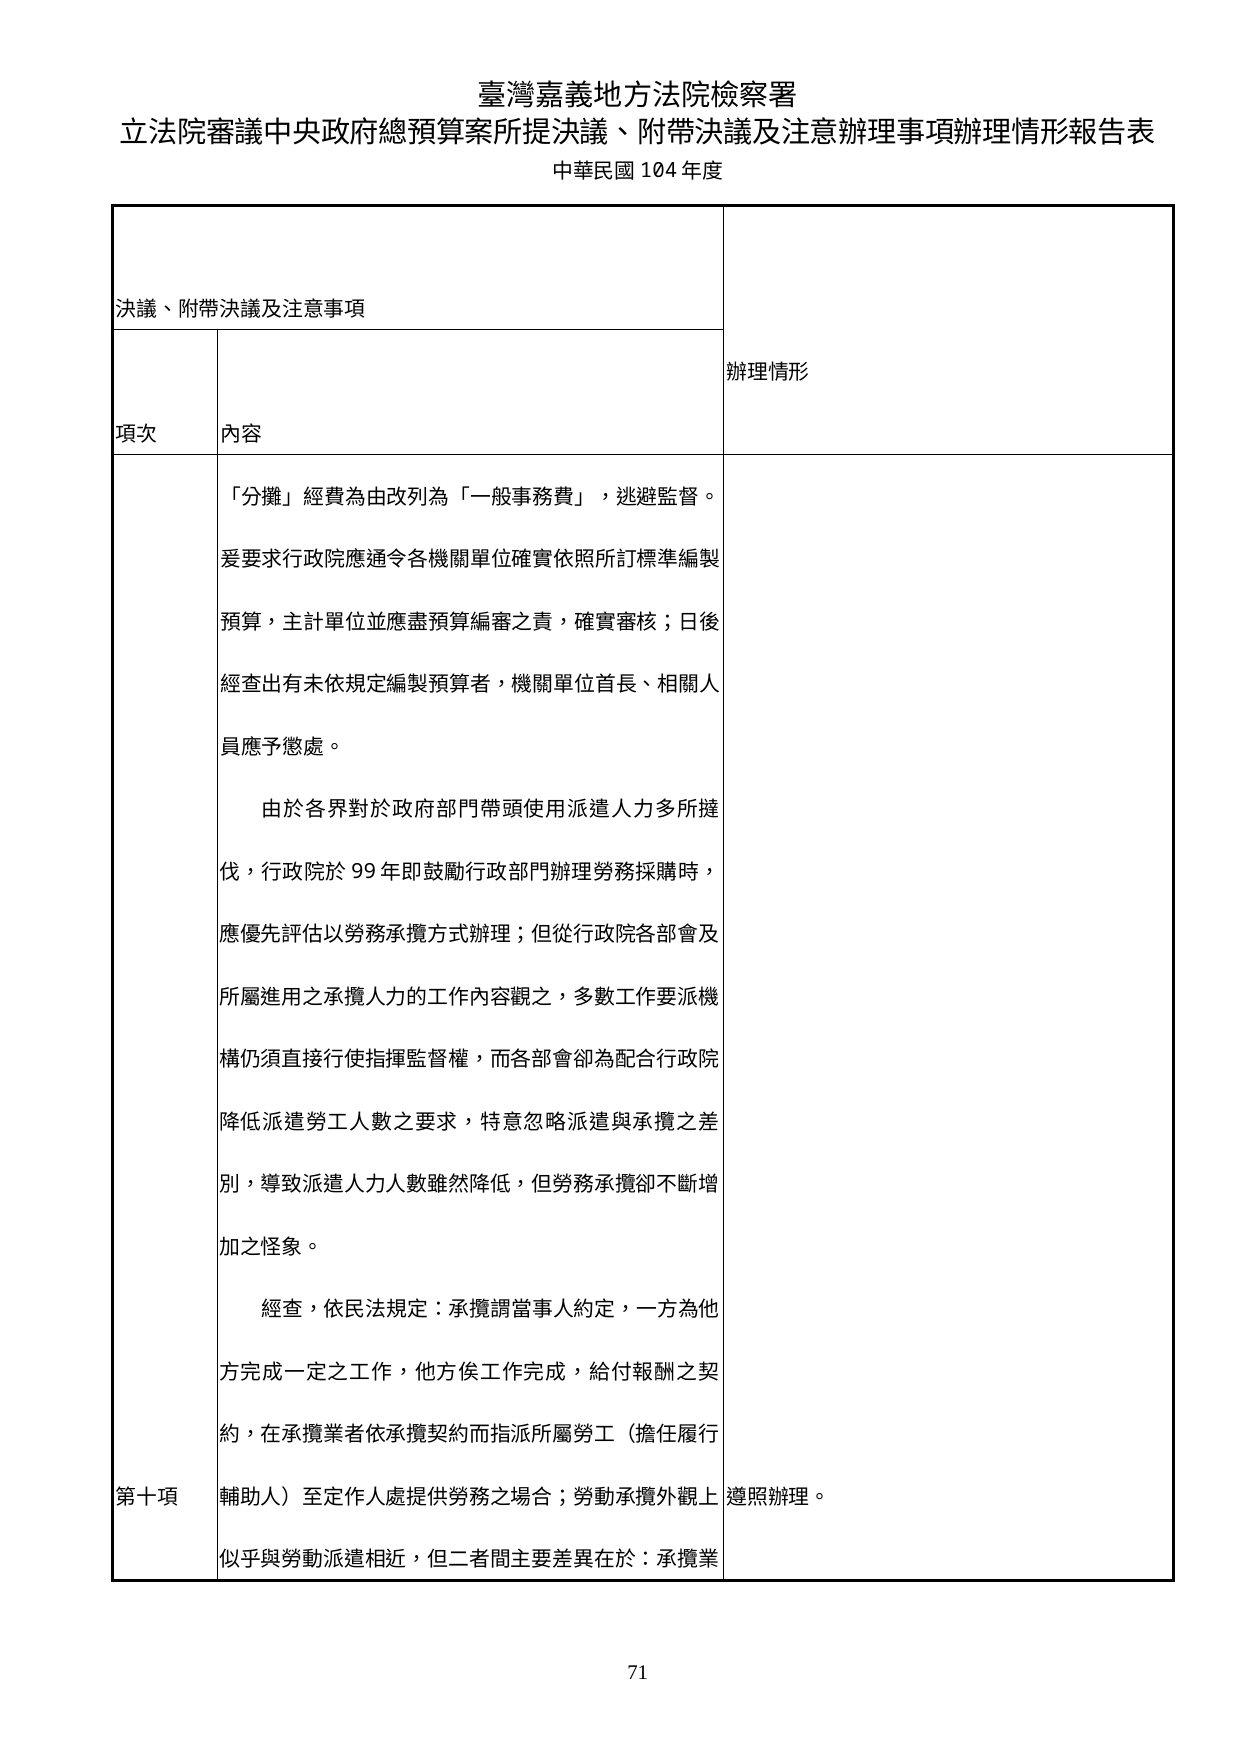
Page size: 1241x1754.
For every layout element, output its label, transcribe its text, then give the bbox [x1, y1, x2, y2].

table_cell 項次 [114, 330, 217, 453]
table_cell 內容 [218, 330, 723, 453]
table_cell 遵照辦理。 [724, 455, 1172, 1578]
table_cell 104年度中央政府總預算案針對各機關及所屬統刪項目如下： 1.油料：統刪30%；另隨同減列交通部辦理離島載客船舶油價補貼0.07億元、公路總局辦理公共運輸油價補貼1.05億元。 2.大陸地區旅費：統刪10%。 3.委辦費：除人事行政總處、公務人力發展中心、中央選舉委員會及所屬、公務人員保障暨培訓委員會、警政署及所屬、外交部主管、教育部主管、法務部主管、勞工保險局、職業安全衛生署危險性機械及設備檢查與管理、動植物防疫檢疫局及所屬屠宰衛生檢查、畜禽藥物殘留檢測及檢疫偵測犬業務、衛生福利部落實長照十年計畫、推動長照服務體系及長照服務網業務相關預算、健全緊急醫療照護網絡、健全醫療衛生體系、醫事人力培育與訓練、推動身心障礙醫療復建網絡、社會救助業務、保護服務業務、規劃建立社會工作專業、推動性別暴力防治相關預算、食品藥物管理署科技發展工作及食品藥物管理業務相關預算、社會及家庭署辦理推展身心障礙者福利服務相關預算、文化部主管不刪；智慧財產局、工業局工業技術升級輔導計畫、標準檢驗局及所屬辦理國家度量衡標準實驗室整體運作與發展及民生化學計量標準計畫統刪1%外，其餘統刪10%，其中大陸委員會、考試院、營建署及所屬、消防署及所屬、入出國及移民署、建築研究所、國防部所屬、財政部、國庫署、交通部、中央氣象局、觀光局及所屬、運輸研究所、農業委員會、茶業改良場、疾病管制署、中央健康保險署、社會及家庭署、新竹科學工業園區管理局及所屬、中部科學工業園區管理局及所屬、保險局改以其他項目刪減替代，科目自行調整。 4.一般事務費：除中央研究院、人事行政總處及所屬、國立故宮博物院、中央選舉委員會及所屬、立法院主管、公務人員保障暨培訓委員會、國家文官學院及所屬、監察院、警政署及所屬、外交部主管、體育署、法務部主管、智慧財產局、工業局工業技術升級輔導計畫、勞工保險局、衛生福利部落實長照十年計畫、推動長照服務體系及長照服務網業務相關預算、健全緊急醫療照護網絡、健全醫療衛生體系、醫事人力培育與訓練、推動身心障礙醫療復建網絡、社會救助業務、保護服務業務、規劃建立社會工作專業、推動性別暴力防治相關預算、食品藥物管理署科技發展工作及食品藥物管理業務相關預算、中央健康保險署、社會及家庭署辦理推展身心障礙者福利服務相關預算、國軍退除役官兵輔導委員會聘用照顧服務員及護理人員相關預算不刪外，其餘統刪5%，其中總統府、國家發展委員會、國家通訊傳播委員會、公務人員退休撫卹基金監理委員會、營建署及所屬、消防署及所屬、空中勤務總隊、國防部所屬、賦稅署、臺北國稅局、高雄國稅局、北區國稅局及所屬、中區國稅局及所屬、南區國稅局及所屬、關務署及所屬、財政資訊中心、教育部、國家圖書館、國立公共資訊圖書館、國立教育廣播電臺、國立海洋科技博物館、中小企業處、交通部、民用航空局、中央氣象局、觀光局及所屬、運輸研究所、原子能委員會、放射性物料管理局、核能研究所、水土保持局、農業試驗所、林業試驗所、種苗改良繁殖場、桃園區農業改良場、花蓮區農業改良場、衛生福利部、社會及家庭署、環境檢驗所、環境保護人員訓練所、海岸巡防署主管、新竹科學工業園區管理局及所屬、證券期貨局改以其他項目刪減替代，科目自行調整。 5.軍事裝備設施、房屋建築、車輛及辦公器具、設施及機械設備養護費：除人事行政總處及所屬、國立故宮博物院、中央選舉委員會及所屬、立法院主管、公務人員保障暨培訓委員會、國家文官學院及所屬、監察院、警政署及所屬、中央警察大學設施及機械設備養護費、外交部駐外機構業務計畫、體育署、法務部主管、衛生福利部落實長照十年計畫、推動長照服務體系及長照服務網業務相關預算、保護服務業務相關預算、食品藥物管理署科技發展工作及食品藥物管理業務相關預算、海洋巡防總局艦艇歲修及機械儀器養護費不刪外，其餘統刪5%，其中國家安全會議、國史館臺灣文獻館、中央研究院、行政院、主計總處、國家發展委員會、考試院、公務人員退休撫卹基金監理委員會、內政部、營建署及所屬、消防署及所屬、入出國及移民署、國防部所屬、財政部、國庫署、賦稅署、臺北國稅局、高雄國稅局、北區國稅局及所屬、中區國稅局及所屬、南區國稅局及所屬、關務署及所屬、財政資訊中心、國家圖書館、國立公共資訊圖書館、國立教育廣播電臺、國立海洋科技博物館、交通部、民用航空局、中央氣象局、觀光局及所屬、運輸研究所、公路總局及所屬、原子能委員會、放射性物料管理局、農業委員會、水土保持局、林業試驗所、特有生物研究保育中心、漁業署及所屬、衛生福利部、疾病管制署、中央健康保險署、環境保護署、環境檢驗所、環境保護人員訓練所、海岸巡防署主管、新竹科學工業園區管理局及所屬改以其他項目刪減替代，科目自行調整。 6.國內旅費：除中央研究院、人事行政總處及所屬、國立故宮博物院、中央選舉委員會及所屬、公務人員保障暨培訓委員會、國家文官學院及所屬、監察院主管、警政署及所屬、體育署、法務部主管、工業局工業技術升級輔導計畫、衛生福利部落實長照十年計畫、推動長照服務體系及長照服務網業務相關預算、健全緊急醫療照護網絡、健全醫療衛生體系、醫事人力培育與訓練、推動身心障礙醫療復建網絡、社會救助業務、保護服務業務、規劃建立社會工作專業相關預算、食品藥物管理署科技發展工作及食品藥物管理業務相關預算、社會及家庭署辦理推展身心障礙者福利服務相關預算不刪外，其餘統刪5%，其中國史館臺灣文獻館、主計總處、國家發展委員會、考試院、內政部、營建署及所屬、消防署及所屬、役政署、入出國及移民署、空中勤務總隊、國防部所屬、賦稅署、臺北國稅局、高雄國稅局、北區國稅局及所屬、中區國稅局及所屬、南區國稅局及所屬、關務署及所屬、財政資訊中心、國家圖書館、國立公共資訊圖書館、國立教育廣播電臺、國立海洋科技博物館、交通部、中央氣象局、觀光局及所屬、運輸研究所、公路總局及所屬、原子能委員會、放射性物料管理局、農業委員會、水土保持局、衛生福利部、疾病管制署、社會及家庭署、環境保護署、環境檢驗所、環境保護人員訓練所、新竹科學工業園區管理局及所屬、檢查局、臺灣省政府改以其他項目刪減替代，科目自行調整。 7.國外旅費：除中央研究院、人事行政總處及所屬、國立故宮博物院、中央選舉委員會及所屬、立法院主管委員國會交流事務費、公務人員保障暨培訓委員會、國家文官學院及所屬、監察院、警政署及所屬、中央警察大學、外交部主管、體育署、法務部主管、衛生福利部落實長照十年計畫、推動長照服務體系及長照服務網業務相關預算、推動身心障礙醫療復建網絡、保護服務業務相關預算、食品藥物管理署科技發展工作及食品藥物管理業務相關預算、社會及家庭署辦理推展身心障礙者福利服務相關預算、文化部主管不刪外，其餘統刪5%，其中行政院、主計總處、國家發展委員會、檔案管理局、飛航安全調查委員會、客家委員會及所屬、考試院、銓敘部、公務人員退休撫卹基金監理委員會、公務人員退休撫卹基金管理委員會、審計部、內政部、營建署及所屬、消防署及所屬、役政署、入出國及移民署、建築研究所、空中勤務總隊、國防部所屬、財政部、國庫署、賦稅署、臺北國稅局、高雄國稅局、北區國稅局及所屬、中區國稅局及所屬、南區國稅局及所屬、財政資訊中心、教育部、國民及學前教育署、青年發展署、國家圖書館、國立公共資訊圖書館、國立教育廣播電臺、國家教育研究院、國立海洋科技博物館、工業局、標準檢驗局及所屬、智慧財產局、水利署及所屬、中央地質調查所、交通部、民用航空局、中央氣象局、觀光局及所屬、運輸研究所、公路總局及所屬、勞工保險局、勞動力發展署及所屬、職業安全衛生署、勞動及職業安全衛生研究所、僑務委員會、原子能委員會、輻射偵測中心、放射性物料管理局、核能研究所、農業委員會、林務局、水土保持局、農業試驗所、林業試驗所、水產試驗所、畜產試驗所、家畜衛生試驗所、特有生物研究保育中心、種苗改良繁殖場、高雄區農業改良場、漁業署及所屬、動植物防疫檢疫局及所屬、農糧署及所屬、衛生福利部、疾病管制署、中央健康保險署、社會及家庭署、環境檢驗所、環境保護人員訓練所、新竹科學工業園區管理局及所屬、中部科學工業園區管理局及所屬、南部科學工業園區管理局及所屬、檢查局、臺灣省政府、臺灣省諮議會、福建省政府改以其他項目刪減替代，科目自行調整。 8.出國教育訓練費：除中央研究院、人事行政總處及所屬、中央選舉委員會及所屬、公務人員保障暨培訓委員會、國家文官學院及所屬、警政署及所屬、外交部駐外機構業務計畫、法務部主管、食品藥物管理署科技發展工作及食品藥物管理業務相關預算、文化部主管不刪外，其餘統刪5%，其中主計總處、國家發展委員會、公平交易委員會、飛航安全調查委員會、消防署及所屬、空中勤務總隊、國防部所屬、財政部、關務署及所屬、交通部、中央氣象局、原子能委員會、核能研究所、農業委員會、農業試驗所、水產試驗所、畜產試驗所、家畜衛生試驗所、特有生物研究保育中心、種苗改良繁殖場、臺中區農業改良場、臺南區農業改良場、高雄區農業改良場、花蓮區農業改良場、衛生福利部、疾病管制署、環境保護署、檢查局改以其他項目刪減替代，科目自行調整。 9.設備及投資：除資產作價投資、中央研究院、人事行政總處及所屬、中央選舉委員會及所屬、立法院主管、公務人員保障暨培訓委員會基本行政維持、國家文官學院及所屬、監察院、審計部、警政署及所屬、中央警察大學房屋建築及設備費、外交部駐外機構業務計畫、購置駐外機構館舍計畫與汰換駐外機構公務車預算、法務部主管、勞工保險局、動植物防疫檢疫局高雄分局檢疫行政大樓興建工程、衛生福利部健全緊急醫療照護網絡、健全醫療衛生體系、醫事人力培育與訓練、社會救助業務、保護服務業務相關預算、食品藥物管理署科技發展工作及食品藥物管理業務相關預算、中央健康保險署、社會及家庭署辦理推展身心障礙者福利服務相關預算、海岸巡防署臺北港海巡基地、海洋巡防總局艦艇大修經費及強化海巡編裝發展方案不刪；科技部增撥國家科學技術發展基金統刪1%；文化部主管統刪3%；國立故宮博物院故宮南部院區籌建計畫統刪4%；教育部主管統刪7%外，其餘統刪8%，其中司法院、最高法院、最高行政法院、臺北高等行政法院、臺中高等行政法院、高雄高等行政法院、公務員懲戒委員會、法官學院、智慧財產法院、臺灣高等法院、臺灣高等法院臺中分院、臺灣高等法院臺南分院、臺灣高等法院高雄分院、臺灣高等法院花蓮分院、臺灣臺北地方法院、臺灣士林地方法院、臺灣新北地方法院、臺灣桃園地方法院、臺灣新竹地方法院、臺灣苗栗地方法院、臺灣臺中地方法院、臺灣南投地方法院、臺灣雲林地方法院、臺灣嘉義地方法院、臺灣高雄地方法院、臺灣屏東地方法院、臺灣臺東地方法院、臺灣花蓮地方法院、臺灣宜蘭地方法院、臺灣基隆地方法院、臺灣澎湖地方法院、臺灣高雄少年及家事法院、福建高等法院金門分院、福建金門地方法院、福建連江地方法院、考試院、公務人員退休撫卹基金監理委員會、內政部、役政署、國防部、財政部、賦稅署、臺北國稅局、高雄國稅局、北區國稅局及所屬、中區國稅局及所屬、南區國稅局及所屬、國有財產署及所屬、教育部、國民及學前教育署、國家圖書館、國立公共資訊圖書館、國立教育廣播電臺、國立海洋科技博物館、中央氣象局、觀光局及所屬、運輸研究所、公路總局及所屬、蒙藏委員會、農業委員會、家畜衛生試驗所、環境保護署、環境保護人員訓練所、海洋巡防總局、海岸巡防總局及所屬、金融監督管理委員會、銀行局、證券期貨局改以其他項目刪減替代，科目自行調整。 10.對國內團體之捐助與政府機關間之補助：除法律義務支出、中央研究院、警政署及所屬、外交部、教育部主管、法務部主管、勞工保險局、漁業署捐助各級漁會辦理臺灣地區各漁業通訊電臺營運輔導、衛生福利部捐助財團法人國家衛生研究院發展計畫、落實長照十年計畫、推動長照服務體系及長照服務網業務相關預算、社會救助業務、保護服務業務、健全緊急醫療照護網絡、健全醫療衛生體系、醫事人力培育與訓練、食品藥物管理署科技發展工作及食品藥物管理業務相關預算、中央健康保險署、社會及家庭署辦理長期照顧十年計畫及建置長期照顧服務體系暨推展身心障礙者福利服務相關預算、文化部主管、科技部對國家災害防救科技中心、財團法人國家實驗研究院與國家同步輻射研究中心之捐助不刪；經濟部科技預算、智慧財產局、工業局工業技術升級輔導計畫統刪1%外，其餘統刪5%，其中客家委員會及所屬、內政部、營建署及所屬、國防部所屬、交通部、觀光局及所屬、公路總局及所屬、核能研究所、桃園區農業改良場、動植物防疫檢疫局及所屬、環境保護署、新竹科學工業園區管理局及所屬改以其他項目刪減替代，科目自行調整。 11.對地方政府之補助：除法律義務支出、一般性補助款、教育部主管、法務部主管、衛生福利部落實長照十年計畫、推動長照服務體系及長照服務網業務相關預算、社會救助業務、健全緊急醫療照護網絡、食品藥物管理署科技發展工作及食品藥物管理業務相關預算、中央健康保險署、社會及家庭署辦理長期照顧十年計畫及建置長期照顧服務體系暨推展身心障礙者福利服務相關預算、文化部主管不刪外，其餘統刪5%，其中役政署、觀光局及所屬、動植物防疫檢疫局及所屬、衛生福利部改以其他項目刪減替代，科目自行調整。 12.人事費：除退休退職給付、人事行政總處退休公教人員年終慰問金調整準備、國立故宮博物院、中央選舉委員會及所屬、立法院主管（不含委員問政油料補助費）、公務人員保障暨培訓委員會、國家文官學院及所屬、監察院主管、警政署及所屬、外交部主管、體育署、法務部主管不刪；立法院主管委員問政油料補助費統刪30%外，其餘統刪1%，其中中央研究院、主計總處、公務人力發展中心、地方行政研習中心、檔案管理局、飛航安全調查委員會、公共工程委員會、司法院、最高法院、最高行政法院、臺北高等行政法院、臺中高等行政法院、高雄高等行政法院、公務員懲戒委員會、法官學院、智慧財產法院、臺灣高等法院、臺灣高等法院臺中分院、臺灣高等法院臺南分院、臺灣高等法院高雄分院、臺灣高等法院花蓮分院、臺灣臺北地方法院、臺灣士林地方法院、臺灣新北地方法院、臺灣桃園地方法院、臺灣新竹地方法院、臺灣苗栗地方法院、臺灣臺中地方法院、臺灣南投地方法院、臺灣彰化地方法院、臺灣雲林地方法院、臺灣嘉義地方法院、臺灣臺南地方法院、臺灣高雄地方法院、臺灣屏東地方法院、臺灣臺東地方法院、臺灣花蓮地方法院、臺灣宜蘭地方法院、臺灣基隆地方法院、臺灣澎湖地方法院、臺灣高雄少年及家事法院、福建高等法院金門分院、福建金門地方法院、福建連江地方法院、考試院、考選部、消防署及所屬、役政署、入出國及移民署、建築研究所、空中勤務總隊、國防部所屬、國庫署、臺北國稅局、高雄國稅局、北區國稅局及所屬、中區國稅局及所屬、南區國稅局及所屬、國有財產署及所屬、國家圖書館、國立公共資訊圖書館、國立教育廣播電臺、國立海洋科技博物館、水利署及所屬、中央地質調查所、交通部、民用航空局、中央氣象局、觀光局及所屬、運輸研究所、公路總局及所屬、勞動及職業安全衛生研究所、林務局、水土保持局、畜產試驗所、家畜衛生試驗所、茶業改良場、種苗改良繁殖場、桃園區農業改良場、臺南區農業改良場、環境保護署、環境檢驗所、環境保護人員訓練所、海岸巡防署主管、證券期貨局改以其他項目刪減替代，科目自行調整。 13.國庫署「國債付息」減列2 億元。 近來國際原油價格持續重挫，國內汽、柴油價格亦不斷下跌；日前中油再度宣布自2015年1月12日起調降各式汽、柴油價格，其中95無鉛調降為每公升24.6元，較編製104年度中央政府總預算案時按每公升35.1元編列，已有大幅差距；爰予減列104年度中央政府各機關油料費30%；另年度預算執行中，若遇油價大幅波動，則在油料用量之共同標準範圍內，各機關應依以下原則辦理，主計總處並應追蹤控管執行情形： 1.油價下跌時，按實際油價覈實列支，結餘部分並不得移為他用。 2.油價大幅上漲，致所須經費不足時，得以各機關第一預備金支應；若嚴重不敷，得申請動支第二預備金。 針對104年度中央政府總預算中有關「自由經濟示範區」相關預算共計編列75億9,945萬5,000元，包括：國家發展委員會編列1,670萬元、經濟部智慧財產局編列20萬元、行政院農業委員會編列3億8,573萬元、衛生福利部編列1億4,600萬元、經濟特別收入基金1,000萬元、桃園國際機場股份有限公司6,400萬元、臺灣港務股份有限公司34億3,715萬1,000元、航港建設基金35億3,477萬4,000元、農業特別收入基金490萬元。 經查，「自由經濟示範區規劃方案」於102年8月啟動第1階段推動計畫，自貿港區為自由經濟示範區第1階段之核心，惟推動效益卻未如預期，無法彌補我國港埠整體進出口貨物流失量，且入駐港區事業數及進用員工人數未見成長，此外，再以我國自由貿易港區歷年來入駐港區事業家數及進用員工人數觀之，推行自由貿易示範區計畫後，入駐港區事業數及進用員工人數亦未見明顯成長；另示範區104年度關鍵績效指標考核面向不足，且跨機關間衡量標準不一，有欠妥適。 另，有鑑於「自由經濟示範區規劃方案」尚未三讀通過，各部會即逕自編列該預算執行計畫，實有未當。事實上，就政府不斷宣傳國際的案例：韓國仁川自經區言之，現已證明也將面臨推動困難之困境，事實上，由於外國人移住率過低、招商不易、無法吸引國外資金流入，以及對本國企業限制過多等因素，近年來韓國各界對仁川自經區的發展狀況，出現了諸多的批判。而面對中國上海自貿區實施一年來發現，其光環不但嚴重消退，實施成效更是完全不如預期，但台灣卻為了企圖與中國對接，不斷以此推銷台灣自經區的設立優勢，用錯誤的觀念及手段，實難以帶動台灣經濟升級，更無法為台灣悶經濟注入新的成長動力，且因示範區特別條例尚未審議通過。準此，除交通部自由港區等海空港建設、國家發展委員會、經濟部、衛生福利部及行政院農業委員會等既有不涉及落實自由經濟示範區特別條例相關預算得編列執行外，其餘不得編列。 鑑於多數財團法人收入來源主要依賴政府之補助與委辦收入，或以行使公權力特定政策任務為設置目的，且各該薪資待遇均已相當優渥。因此，相關福利經費之支用更應撙節，避免造成外界觀感不佳，或有浪費政府資源之嫌。爰自104年度起，各財團法人除應比照公務人員取消交通補助費外，亦不得再發放高層主管之房屋津貼。 根據審計部102年度中央政府總決算審核報告指出，政府捐助之財團法人總計152個，基金總額高達2,423億8,298萬餘元。然諸多財團法人財源自籌能力不足，高度仰賴政府財源挹注；依決算審核結果，152個財團法人102年度營收來自政府捐補助（不含捐助基金）或委辦之金額高達近470億元，超過年度整體收入之50%。其中有60家政府捐補助及委辦經費占其年度收入比例逾50%，當中有42家超過70%，逾90%者亦不在少數。 事實上，許多財團法人或已達成設置任務，或因時空環境變遷致設立目的已不復存在，或功能重疊，或已不具實質效益……，本院審查102年度中央政府總預算案時決議：「……要求各該主管機關於6個月內針對所捐助財團法人之設置目的、工作計畫、經費運用、財務狀況、營運績效等，以及任務已達成、設立目的已不復存在或已無營運實益等之財團法人，應向立法院提出評估報告及退場計畫。」，惟迄今僅見公設財團法人不斷設置，卻未見有退場或整併者；長此以往，不僅浪費行政資源，更將形成政府財政負擔。 爰此，104年度中央政府各機關（含營業及非營業基金）應就所主管財團法人設置任務已達成、或設立目的已不復存在、或已無營運實益、或績效不彰、或性質或業務相近者，提出具體之退場或整併計畫及時程，並向立法院各該委員會報告。 公教人員保險法中訂有「眷屬喪葬津貼（最高3個月薪俸額）」，而全國軍公教員工待遇支給要點中，亦列有眷屬死亡之「喪葬補助（最高5個月薪俸額）」之生活津貼，惟該「生活津貼」之規定，並未有法源依據。 公教人員保險既已有眷屬喪葬給付，實已不須再另行由政府預算編列所謂「喪葬補助」，且補助標準還過於保險給付。其他社會保險，如「勞工保險」，亦係將眷屬死亡之喪葬津貼列入保險給付項目，而未有其他政府補助。基於該「喪葬補助」生活津貼係無償性之補助，與保險給付係立基於「保費」之交付而生之補償不同，不應以「月俸」作為補助標準，況月俸愈高者，反而獲得政府愈多之補助，亦有違常理；現行軍公教人員喪葬補助以事實發生當月之薪俸額做為補助基準尚有斟酌空間，建請行政院於6個月內檢討研議其合理性。 根據行政院主計總處訂定之「用途別預算科目分類定義及計列標準表」第一點規定「各機關應詳實按照所管費用性質，就用途別預算科目定義範圍，確定各項費用應歸屬之科目」。惟查部分機關或對定義範圍未盡清楚，或有明知卻仍未照規定歸類之蓄意，例如，明知須列為委辦費，卻以委辦費每年均會被立法院統刪為由，將相關經費改列為「一般事務費」；或明知實際用途為補助，須於預算書中表列，並於機關網站上揭露，卻以「分攤」經費為由改列為「一般事務費」，逃避監督。爰要求行政院應通令各機關單位確實依照所訂標準編製預算，主計單位並應盡預算編審之責，確實審核；日後經查出有未依規定編製預算者，機關單位首長、相關人員應予懲處。 由於各界對於政府部門帶頭使用派遣人力多所撻伐，行政院於99年即鼓勵行政部門辦理勞務採購時，應優先評估以勞務承攬方式辦理；但從行政院各部會及所屬進用之承攬人力的工作內容觀之，多數工作要派機構仍須直接行使指揮監督權，而各部會卻為配合行政院降低派遣勞工人數之要求，特意忽略派遣與承攬之差別，導致派遣人力人數雖然降低，但勞務承攬卻不斷增加之怪象。 經查，依民法規定：承攬謂當事人約定，一方為他方完成一定之工作，他方俟工作完成，給付報酬之契約，在承攬業者依承攬契約而指派所屬勞工（擔任履行輔助人）至定作人處提供勞務之場合；勞動承攬外觀上似乎與勞動派遣相近，但二者間主要差異在於：承攬業者並未將指揮監督權讓與定作人，而勞動派遣部分，要派機構則可直接指揮監督使用派遣勞工。 勞動部為勞政最高主管機關，未明確定義派遣及承攬造成各界多有誤解，已屬失職；而行政院對勞務承攬不斷增加之怪象，非但視而不見，且昧於事實，放任各部會將應運用勞動派遣人力之事項，任意以勞動勞務承攬為之，尤屬不該。 爰要求行政院應： 1.責成勞動部明確定義勞動派遣與勞務承攬，並提出相關檢討報告及改善計畫與具體實施期程。 2.責成勞動部會同人事行政總處，訂定「行政院運用勞動派遣及勞務承攬之應行注意事項」。 3.於104年度起逐步要求各部會通盤檢討勞務採購時勞動派遣及勞務承攬人力運用之需求。 4.依勞動部之定義，於105年度起中央政府總預算書內明列勞動派遣及勞務承攬人力實際運用情況。 依據職業安全衛生法第6條第1項第14款明文規定，雇主應針對防止為採取充足通風、採光、照明、保溫或防濕等引起之危害，提供勞工必要的安全衛生設備及措施。同法第26條亦規定，事業單位以其事業之全部或一部分交付承攬時，應於事先告知該承攬人有關事業工作環境、危害因素既本法及有關安全衛生規定應採取之措施。 查承攬立法院院區清潔廠商第一社會福利基金會卻只提供員工短袖制服，即便寒流低溫特報，員工在戶外低氣溫環境工作只能自行添加薄長袖衣物於短袖衣服內，與其他在院區內行走身著保暖外套其他人員相較保暖性不足。顯然，立法院與基金會要求員工於低氣溫戶外工作，基金會未提供任何禦寒保護措施，立法院也未善盡告知督促之責任。 次查政府採購網統計資訊，第一社會福利基金會亦承攬多家公家機關清潔勞務採購案，包含監察院、科技部、高速公路局北區工程處、衛生福利部國民健康署等等中央政府機關單位。 為避免基層勞工因工作遭逢職業傷病，政府機關應依職業安全衛生法，善盡事業單位督促承攬商符合相關法令之責任，爰要求各政府機關應優先督促清潔勞務承攬商針對戶外工作之員工提供防風保暖之制服。 行政院消費者保護委員會自101年被前行政院長江宜樺降級為行政院消費者保護處後，功能不彰，未能確實保護消費者，在歷次食安風暴中，也未能發揮領頭羊角色保護消費者權益、提出團體訴訟，顯見當初行政院組改決策之不當。尤其現行產業類別多元、消費項目與爭議更是日新月異，消費者保護法裡的定型化契約範本早已不符時代所需，許多民眾根本不知道消費者保護法能申訴及調解消費爭議，遠不如媒體的爆料專線。爰要求行政院應強化消費者保護處職能，並與食安辦公室定期溝通協調，定期就特定產品稽查，以維護消費者權益。 行政院各部會每年皆編列龐大數額之捐、補助費，有的部會之捐、補助費幾乎占其整體預算九成。其中有為數不少的捐、補助費，係對團體及私人補助，惟如此龐大金額之預算，許多部會及所屬卻未於官方網站設有專區，致民眾及團體無法簡便查詢到所需之申請捐、補助費規定，而經常錯失申請時機，甚或因不知有相關捐、補助費，致使本身權益受損。為便利人民共享及公平利用政府資訊，保障民眾知的權利，爰要求行政院及所屬應要求各部會應將「申請捐、補助費用之相關辦法」列入網頁「政府資訊公開」專區內，以利民眾查閱。 行政院於93年為建立公報制度，統一刊載行政院及所屬各機關涉及人民權益之法令等重要事項，以達政府資訊主動公開及保障人民權益之目的，特發行「行政院公報」，並建置「行政院公報資訊網」。惟查該網站部分法規命令、行政規則等修正發布之資訊，並未檢附條文總說明及對照表，人民難以得知政府機關修正之理由與必要性。爰要求行政院公報未來刊載法規，應一併檢附條文總說明及對照表，以便利人民共享及公平利用政府資訊，保障人民知的權利，增進人民對公共事務之瞭解、信賴及監督，並促進民主參與。 為避免濫用政府預算播送形象廣告違反行政中立原則並影響選舉公平，總統副總統任期屆滿前一年內，政府政令宣導廣告應限於社會治安維護、交通秩序疏導、災害防救、傳染病防治、環境保護、節約能源或新法令及政策實施等之宣導廣告，不得播送其他政治性宣導廣告。鑑於原住民族及離島等地區因地理環境特殊，受限於交通不便，醫療資源及健康照護服務相較台灣本島，普遍有不充足與不完善之情形。為使該等地區民眾獲得平等之完善醫療與照顧，104年度中央政府總預算案中有關「原住民族及離島地區醫療、照護、保健相關服務所需及資源建置之相關預算」，請行政院責成主計總處及相關機關覈實配賦額度。 有鑑於臺大醫院兒童醫院已於103年8月1日正式開幕，肩負國家社會大眾之深刻期望，基於兒童是國家未來的重要棟樑，其健康代表著國家未來的競爭力，惟面對少子化問題日益嚴重的台灣，兒童健康問題卻仍未受到政府高度重視。基此，為落實臺大醫院兒童醫院提供國家級兒童醫療服務、研究及教學之任務，特建請教育部與衛生福利部自104年度起，應於業務計畫中，匡列預算納入兒童醫學相關研究主題（例如：一般兒科教學研究、兒童急診教學研究、兒童不當對待（虐待）教學研究、兒童健康褔祉指標教學研究、兒童社區醫學教學研究、青少年醫學教學研究……等等相關研究），並提撥一定比例預算、專款專用做為兒童醫院之臨床教學研究用途，以培養我國兒童醫療與保健人才、照顧轉診難症兒童，及增進我國兒童健康及福祉，並提高我國兒童醫療照顧水準，落實臺大醫院兒童醫院捍衛國家兒童健康之使命。 中華民國104年度中央政府總預算案，有關公務部分各單位預算之審查，歲入、歲出之各款、項、目涉及附屬單位預算營業及非營業部分（如營業盈餘或作業賸餘繳庫等項目），審查報告本應予「暫照列，俟附屬單位預算審議確定，再行調整。」惟倘委員會在審查時，已就該部分預算作成實質上之增刪調整或相關決議，審查總報告仍應尊重委員會審查結果，並予照列。 台灣糖業股份有限公司、台灣中油股份有限公司、台灣電力股份有限公司、台灣自來水股份有限公司四家公司100年度經營績效獎金適用96年修正之「經濟部所屬事業經營績效獎金實施要點」辦理。 附屬單位預算涉及本署應辦部分 通案決議部分 經查「政府資訊公開法」第七條規定，略以：下列政府資訊，除依第十八條規定限制公開或不予提供者外，應主動公開……五、施政計畫、業務統計及研究報告。……前項第五款所稱研究報告，指由政府機關編列預算委託專家、學者進行之報告或派赴國外從事考察、進修、研究或實習人員所提出之報告。 又查，本院審查96年度中央政府總預算案通過之通案決議：(八)自96年度起，中央各行政單位應依「政府資訊公開法」第七條規定，應將預算及決算書、由政府編列預算所完成之研究報告等在網上公布，供全民查閱、(十)鑑於政府資訊公開法已於民國94年12月28日公布施行，各政府機關均應主動公開其行政資訊，爰建議於各機關之入口網站增加「政府資訊公開」之單一窗口，使政府資訊更為公開透明，讓民眾更方便參與政府之政策。而行政院及所屬各機關每年度皆編列龐大預算，委託相關研究單位進行研究計畫，但其中卻有極多研究結果並未主動公開，且常以政府資訊公開法第十八條規定為由，限制公開甚至不予提供，但此種作法，恐將影響民眾查詢之便利性，且有政府部門刻意製造民眾參與政府政策之障礙之嫌。綜上，爰要求行政院及所屬各機關： 1.限制公開甚至不予提供之委託研究計畫，應將不適合公開之部分去除後，仍應於官網之政府資訊公開。 2.應針對研究報告進行盤點，且日後應依相關法規及立法院決議主動公開。 分組審查決議部分 法務部鑑於人道，對陳前總統水扁成立醫療鑑定小組，是否可以保外就醫，我們希望基於人道精神，對凡是現在監獄服刑之受刑人如患有重疾者，應一體適用，從寬認定保外就醫。 「法務部矯正機關作業基金收支保管及運用辦法」第5條規定：「本基金之用途如下：(1)擴充及改良各項作業設備之支出。(2)銷貨、勞務成本之支出。(3)收容人因作業發生傷病、死亡之慰問金。(4)依法提撥補助、獎勵之支出。(5)收容人技能訓練之支出。(6)補助收容人及其家屬醫療、教育及生活照顧之支出。(7)補助犯罪被害人及其家屬醫療、教育及生活照顧之支出。(8)管理及總務支出。(9)其他有關支出。」其中，有關改善收容人醫療、生活設施及技訓設備、補助收容人疾病醫療費用，以及收容人沐浴及炊場所需燃料等經費，應回歸法務部矯正署公務預算，不應再於該基金編列之。爰建請法務部應儘速研議修正「法務部矯正機關作業基金收支保管及運用辦法」。 二、分組審查決議部分： 行政院主管涉及本署應辦部分 妥善運用預算法第4條所列之非營業特種基金，有助於提升行政效率、提供特定政事穩固的財務規模與衡平不同社會價值。惟我國非營業特種基金數目繁多，非但未配合中央政府組織改造予以檢討，其收支更時有違反預算法或替代普通基金而形成所屬機關「小金庫」等情事。矧非營業特種基金之舉借，近年對我國財政紀律產生嚴重影響。爰要求行政院於1個月內，要求各部會檢討所屬非營業特種基金之必要性，並於提送105年中央政府總預算時，說明非營業特種基金整併成果及規劃。 鑑於台灣市場資訊規模遠遜於國外，而國外軟體經常以適合其國內發展之軟體直接套用於國外購買者，並未能實際符合我國實際需求，殷鑑於此，政府應積極獎勵國內軟體業的發展，制定相關方案；目前僅有經濟部為了扶植協助國內軟體產業免於國際大廠的扼殺，已於2014年8月成立軟體採購平台，目的是要讓國內軟體業能在面對國際廠商時有更多的條件可以有平等交流的空間與機會；鑑於國內軟體產業面臨的環境較為惡劣，以及資安軟體產品事涉防護國家安全性質，行政機關在購買資安通訊產品時，應優先採購國內產品，以扶植國內軟體產業之發展，利於提升企業競爭力，也能鼓勵優秀人才留在國內。 司法及法制委員會歲入涉及本署應辦部分 104年度各地方法院檢察署（以下簡稱各地檢署）於「罰款及賠償收入─沒入及沒收財物」科目下，編列緩起訴處分金計13億2,257萬7,000元及認罪協商判決金計3,395萬6,000元，合計13億5,653萬3,000元。經查，104年度所編列緩起訴處分金及認罪協商判決金收入，均低於先前年度實際收入金額，考量近年來該等指定支付金額呈逐年成長趨勢，104年度所編相關收入預算數顯有偏低之虞，應確實依刑事訴訟法規定辦理。 依據103年6月4日修正公布之刑事訴訟法相關規定，緩起訴處分金及認罪協商判決金之全部收支，應納入政府預算體系，該等收入應全數由各地檢署編列歲入預算繳庫。然各地檢署於104年度「罰款及賠償收入─沒入及沒收財務」編列之緩起訴處分金及認罪協商判決金相關收入預算數總計13億5,653萬3,000元，雖已高於102年度決算數及103年度法定預算數；惟以歷年來緩起訴處分金及認罪協商判決金指定支付國庫、公益團體、地方自治團體之總金額觀之（如下表），該等指定支付金額已由96年度之9億1,785萬元，逐年成長至101年度之17億6,528萬元、102年度之18億8,945萬元，除每年度成長率介於3%至37%之間外，自100年度起，每年更呈數億元之增加趨勢。顯見104年度相關收入預算有低估之嫌，爰要求各地方法院檢察署應予檢討改進。 96至102年度緩起訴處分金及認罪協商判決金指定支付金額一覽表 單位：新臺幣千元 據財政部國有財產署提供之資料，截至103年6月底止，法務部及所屬機關經管宿舍共計4,005戶，其中低度利用戶數727戶，比重近二成；且依法務部統計資料，截至102年底止，法務部及所屬機關經管宿舍共計3,966戶，包含首長宿舍32戶、多房間及單房間職務宿舍各2,213戶及1,418戶、眷屬宿舍303戶，其中空置待借用宿舍為首長宿舍7戶、多房間及單房間職務宿舍分別為490戶及330戶，共計827戶仍空置待借用，比重逾二成，足見未能妥適運用宿舍資源。且法務部主管之104年度預算案編列宿舍修繕費894萬3,000元，以及租賃房舍181戶之租金預算5,180萬5,000元，可知104年度宿舍修繕費及宿舍租金共需6,074萬8,000元，對照宿舍管理費歲入預算僅編列757萬9,000元，亦有欠合理。爰此，要求法務部及所屬應檢討現行收取宿舍管理費偏低不足以支應宿舍修繕費之情況，並強化宿舍資源之有效運用，以節省國庫支出。 法務部主管「其他收入─雜項收入─其他雜項收入」科目下，編列借用宿舍者扣回房屋津貼1,905萬4,000元及宿舍管理費757萬9,000元，合計2,663萬3,000元。惟查，法務部及所屬機關經管宿舍中，有近二成低度利用及不乏空置待借用情事，且收取宿舍管理費偏低，已不敷支應宿舍修繕費，加以尚有部分檢察機關另編列預算支應檢察官職務宿舍租金，實有欠當，應檢討收費標準及閒置待用宿舍之運用。 法務部主管 法務部各檢察署第2目「檢察業務」合計5億9,650萬6,000元，凍結十分之一，並就以下5項提案理由，向立法院司法及法制委員會報告並經同意後，始得動支。 1.長久以來，民眾對法官與檢察官處理案件之公平公正性觀感不佳，依據國立中正大學犯罪研究中心103年上半年度全國民眾犯罪被害暨政府維護治安施政滿意度調查，針對「民眾對檢察官審理案件公平公正性的觀感」之調查結果，103年上半年度對於檢察官「不相信」及「完全不相信」的比例雖較102年的76.7%略有降低，但仍高達71%，對於本委員會一再要求法務部檢討民眾對於檢察官濫權起訴、問案態度偏頗、特定偏見等情形之改善顯然未積極督導各檢察署落實執行。俟法務部提出具體改善措施之專案報告再決定動支。 2.我國檢察官與法官固然均具有應中立客觀以發現真實、保障人權之義務，然刑事訴訟制度歷經十餘年之修正，已更明顯的朝向當事人進行方向發展，且檢察官仍帶有一定程度之行政官色彩，受檢察一體之拘束，審檢角色差距將日漸擴大。 現行制度下，檢察署組織依附於《法院組織法》，而檢察官人事制度準用《法官法》。而法曹養成亦有「審檢不分訓」、注重期別等問題；另外，檢察系統獨特之檢察一體亦需搭配書面指揮制度，始可明確達到基層檢察官與具指揮監督權之長官權責相符。為進一步落實審檢分立原則，並確立檢察官職權行使之依據及其定位，法務部實有必要儘速研擬《檢察署組織法》及《檢察官法》。 爰請法務部提出《檢察署組織法》及《檢察官法》草案是否可行之評估報告，並就《法院組織法》第92條明定之「書面指揮制度」具體執行情況提出說明及統計數據，向立法院司法及法制委員會及提案委員報告經同意後，始得動支。 3.鑑於近年來檢察官濫行起訴、上訴、限制人身自由等問題漸受重視，監察院公布之監察成果，多次指出檢警多項重大瑕疵，包括破壞案發現場、刑求逼供、疲勞訊問、疏未蒐集及隱匿重要證據、未遵守標準作業程序，及刑事訴訟法第2條「於被告有利不利之情形均應注意」之規範等，不但影響司法信譽，更嚴重侵害人民權益。 又立法院司法及法制委員會曾多次通過提案，要求法務部研擬檢察官濫行起、上訴之具體行政管考或其他措施，迄今均無下文；法務部雖聲稱將了解各該起、上訴情形，卻又僅以「法律見解不一」一語帶過，無異於認為檢察官起、上訴被法院駁回，全部都是法院的問題，不需設計內部管控機制。監察院多次指出檢察官辦案未依照標準作業流程、隱匿證據等問題，顯見法務部對上述濫權或疏失情形，並不重視。 爰請法務部針對檢察官濫用起訴、上訴、不起訴及強制處分等裁量權之情形，歸納類型並建立判斷標準及具體之究責、管考措施，並向立法院司法及法制委員會及提案委員報告經同意後，始得動支。 4.101年法務部成立「逐步廢除死刑研究推動小組」，並於新聞稿中肯認廢除死刑是法務部終極目標，雖因社會尚未達成共識而未推行相關法案，但揭示小組成立目的係就廢除死刑議題凝聚民意共識、消弭民眾疑慮並進而研擬規劃配套措施及死刑替代方案。又法務部早在96年即已委託中研院做成「廢除死刑暨替代方案之研究」報告，卻未見有任何進一步的政策研擬及制訂，甚為可惜。 爰請法務部就前揭各項問題規劃政策推動方向及提出具體措施，並向立法院司法及法制委員會及提案委員報告，經同意後，始得動支。 5.最高法院檢察署104年度歲出預算第2目「檢察業務」項下編列5,965萬6,000元，預期發揮檢察功能，達到除奸發伏，確保人民權益及社會安寧。惟經查，台灣司法錯／誤判之情況頻仍，打擊民眾對司法信心，並損害人民基本法益。依《刑事訴訟法》第2條規定，實施刑事訴訟程序之公務員，就該管案件，應於被告有利及不利之情形，一律注意；再依同法第427條，檢察官得為受判決人之利益聲請再審。因此，如何確保每一位遭司法定罪之被告確屬有罪，不讓無辜被告冤枉入獄，亦是檢察官之職責所在。 近來科技日新月異，隨著DNA鑑定技術之進步，有越來越多無辜被告重獲平反，國外也陸續開始由官方建立刑事案件覆審機制，找出誤判案件，為被告爭取平反。以美國費城為例，美國費城檢察署即於今年4月成立專案小組，專司調查可能誤判的案件，並展開定罪後救濟。紐約郡檢察署、達拉斯郡檢察署等，也成立Conviction Integrity Unit（完善定罪小組）調查可能遭誤判的確定案件，以維持刑事體系之正當性，區分真正罪犯並讓無辜者獲得平反。 反觀我國，江國慶案、蘇建和案等三人、陳龍綺案等冤案得以平反，均係在民間團體之集結協助下經歷十餘年之奮鬥，始能盼得遲來的正義，而仍有不知其數之無辜被告申冤無門。為確保司法正義之實現，不讓無辜被告求助無門，我國檢察體系實有必要引進國外經驗，建立前述公正客觀的刑事案件覆審機制，調查探究冤獄誤判背後所造成之原因，並尋找能有效改善錯誤定罪的補救途徑以及預防對策。 爰請法務部成立「刑事案件覆審小組」並研擬具體覆審標準，向立法院司法及法制委員會報告及提案委員報告，經同意後，始得動支。 立法院決議獎金之發放「應以法律明定」，法務部及所屬機關編有獎勵工作人員之「其他業務獎金」部分，請人事行政總處及銓敘部儘速研擬提出獎金法制化之法案，送立法院審議。 法務部主管104年度編列查緝毒品、毒品犯罪防制、毒品危害防制等業務所需經費及差旅費計4,271萬3,000元，鑑於我國毒品犯罪人數高居各類罪名之首位，且毒品成癮性高，不易根治，隨著時間推移，毒品犯罪人數增加，而目前毒品犯罪有8成集中於24歲至49歲之青壯年，一旦毒品犯罪年齡下降，將影響國人健康、社會安定及下一代之成長。爰此，要求法務部調查局與各地檢署應積極進行毒品犯罪之查緝活動，截斷毒品來源，以有效遏阻防範國內毒品犯罪。 [218, 455, 723, 1578]
table_header 決議、附帶決議及注意事項 [114, 207, 723, 328]
table_header 辦理情形 [724, 207, 1172, 453]
table_cell 第二項 第三項 第四項 第五項 第六項 第七項 第八項 第九項 第十項 第十一項 第十二項 第十三項 第十四項 第十五項 第十六項 第十七項 第十八項 第八項 第三項 第五項 第十七項 第二十四項 第一項 第二項 第三項 第四項 第一項 第二項 第三項 [114, 455, 217, 1578]
